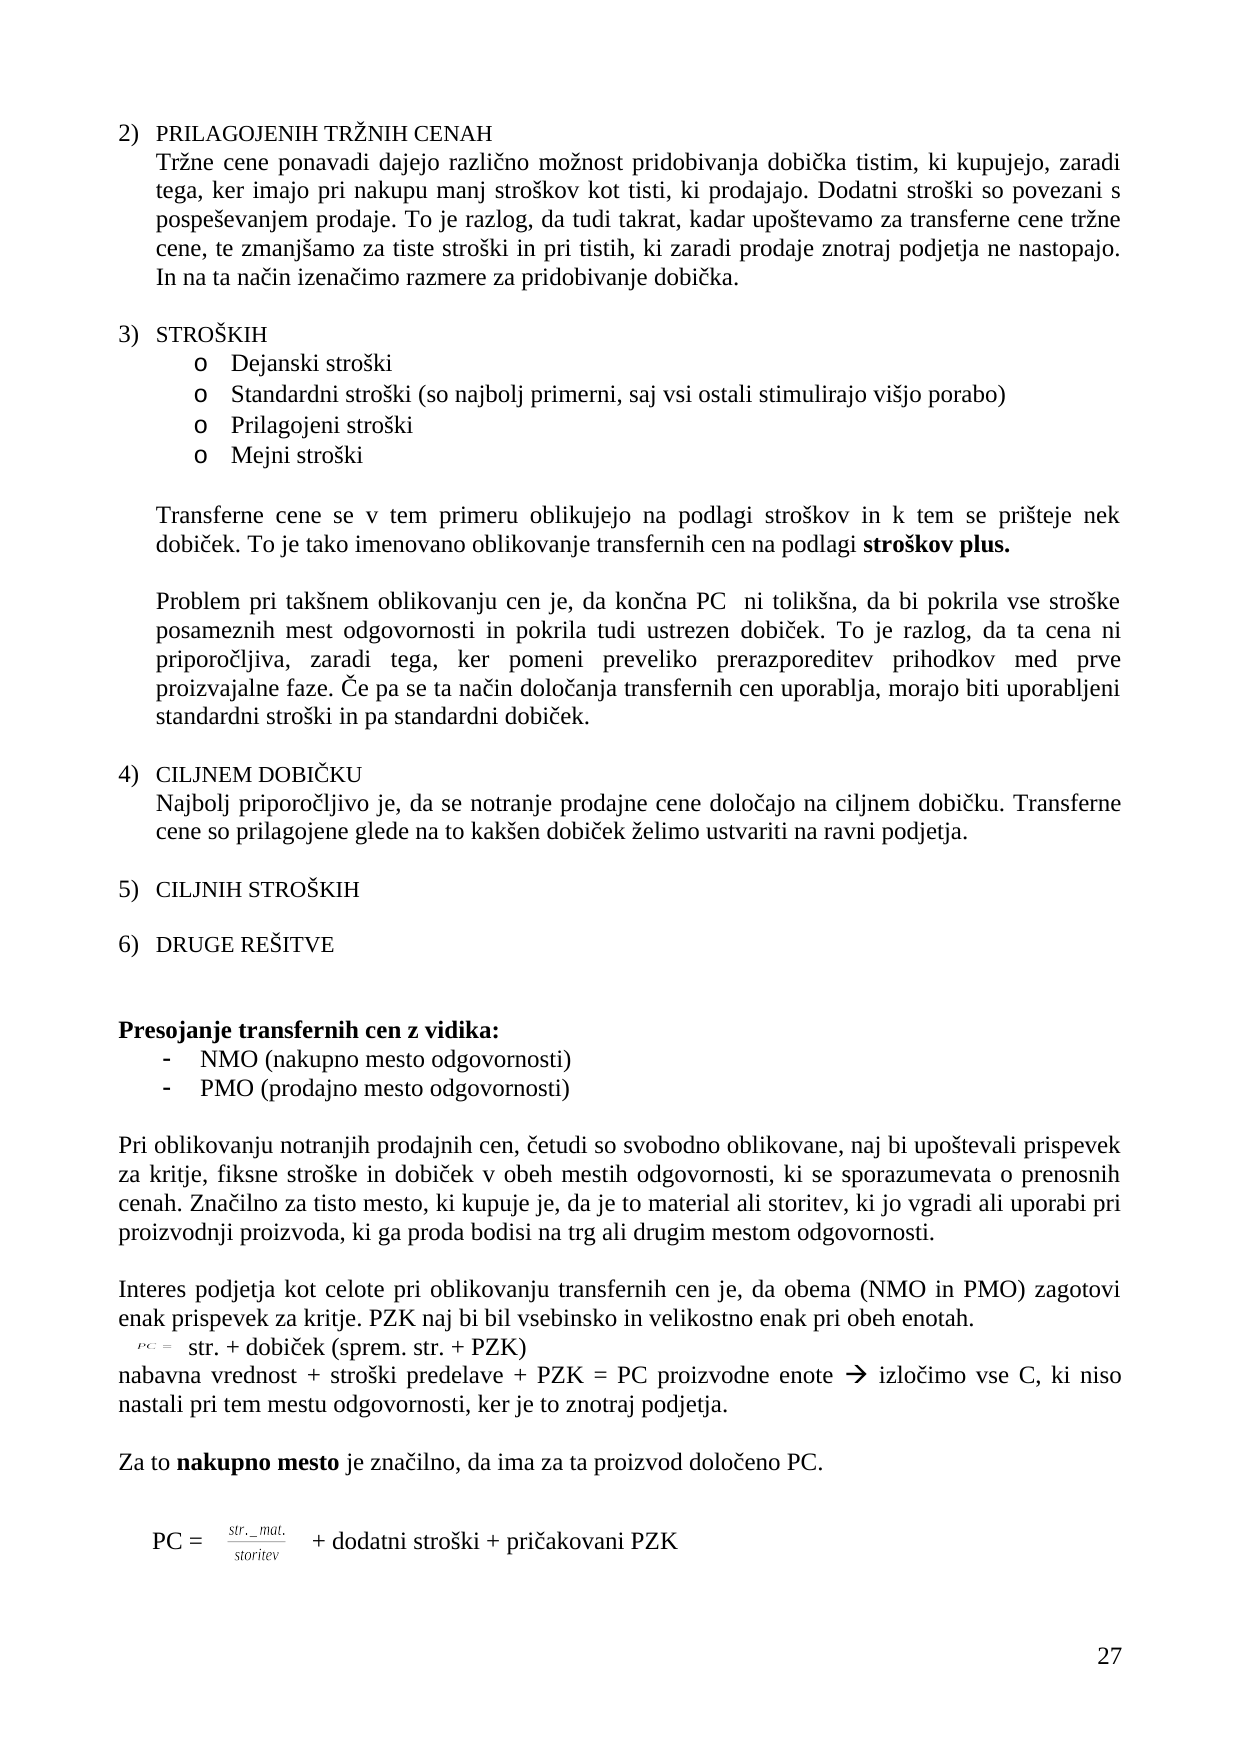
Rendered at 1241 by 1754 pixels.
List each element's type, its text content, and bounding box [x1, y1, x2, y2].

text PC = + dodatni stroški + pričakovani PZK [152, 1509, 737, 1572]
text Transferne cene se v tem primeru oblikujejo na podlagi stroškov in k tem se prišteje nek dobiček. To je tako imenovano oblikovanje transfernih cen na podlagi stroškov plus. [156, 500, 1122, 558]
list STROŠKIH [118, 319, 1122, 348]
text Tržne cene ponavadi dajejo različno možnost pridobivanja dobička tistim, ki kupujejo, zaradi tega, ker imajo pri nakupu manj stroškov kot tisti, ki prodajajo. Dodatni stroški so povezani s pospeševanjem prodaje. To je razlog, da tudi takrat, kadar upoštevamo za transferne cene tržne cene, te zmanjšamo za tiste stroški in pri tistih, ki zaradi prodaje znotraj podjetja ne nastopajo. In na ta način izenačimo razmere za pridobivanje dobička. [156, 147, 1122, 291]
list CILJNIH STROŠKIH [118, 874, 1122, 903]
text Presojanje transfernih cen z vidika: [118, 1015, 1122, 1044]
text Interes podjetja kot celote pri oblikovanju transfernih cen je, da obema (NMO in PMO) zagotovi enak prispevek za kritje. PZK naj bi bil vsebinsko in velikostno enak pri obeh enotah. [118, 1274, 1122, 1332]
list Dejanski stroški [193, 348, 1122, 379]
list Standardni stroški (so najbolj primerni, saj vsi ostali stimulirajo višjo porabo) [193, 379, 1122, 410]
list Prilagojeni stroški [193, 410, 1122, 441]
list CILJNEM DOBIČKU [118, 759, 1122, 788]
text nabavna vrednost + stroški predelave + PZK = PC proizvodne enote  izločimo vse C, ki niso nastali pri tem mestu odgovornosti, ker je to znotraj podjetja. [118, 1360, 1122, 1418]
list PMO (prodajno mesto odgovornosti) [162, 1073, 1122, 1102]
text Za to nakupno mesto je značilno, da ima za ta proizvod določeno PC. [118, 1447, 1122, 1475]
list DRUGE REŠITVE [118, 929, 1122, 958]
text Pri oblikovanju notranjih prodajnih cen, četudi so svobodno oblikovane, naj bi upoštevali prispevek za kritje, fiksne stroške in dobiček v obeh mestih odgovornosti, ki se sporazumevata o prenosnih cenah. Značilno za tisto mesto, ki kupuje je, da je to material ali storitev, ki jo vgradi ali uporabi pri proizvodnji proizvoda, ki ga proda bodisi na trg ali drugim mestom odgovornosti. [118, 1130, 1122, 1245]
text str. + dobiček (sprem. str. + PZK) [118, 1332, 1122, 1360]
list NMO (nakupno mesto odgovornosti) [162, 1044, 1122, 1073]
list Mejni stroški [193, 441, 1122, 471]
text Problem pri takšnem oblikovanju cen je, da končna PC ni tolikšna, da bi pokrila vse stroške posameznih mest odgovornosti in pokrila tudi ustrezen dobiček. To je razlog, da ta cena ni priporočljiva, zaradi tega, ker pomeni preveliko prerazporeditev prihodkov med prve proizvajalne faze. Če pa se ta način določanja transfernih cen uporablja, morajo biti uporabljeni standardni stroški in pa standardni dobiček. [156, 586, 1122, 730]
text Najbolj priporočljivo je, da se notranje prodajne cene določajo na ciljnem dobičku. Transferne cene so prilagojene glede na to kakšen dobiček želimo ustvariti na ravni podjetja. [156, 788, 1122, 845]
list PRILAGOJENIH TRŽNIH CENAH [118, 118, 1122, 147]
